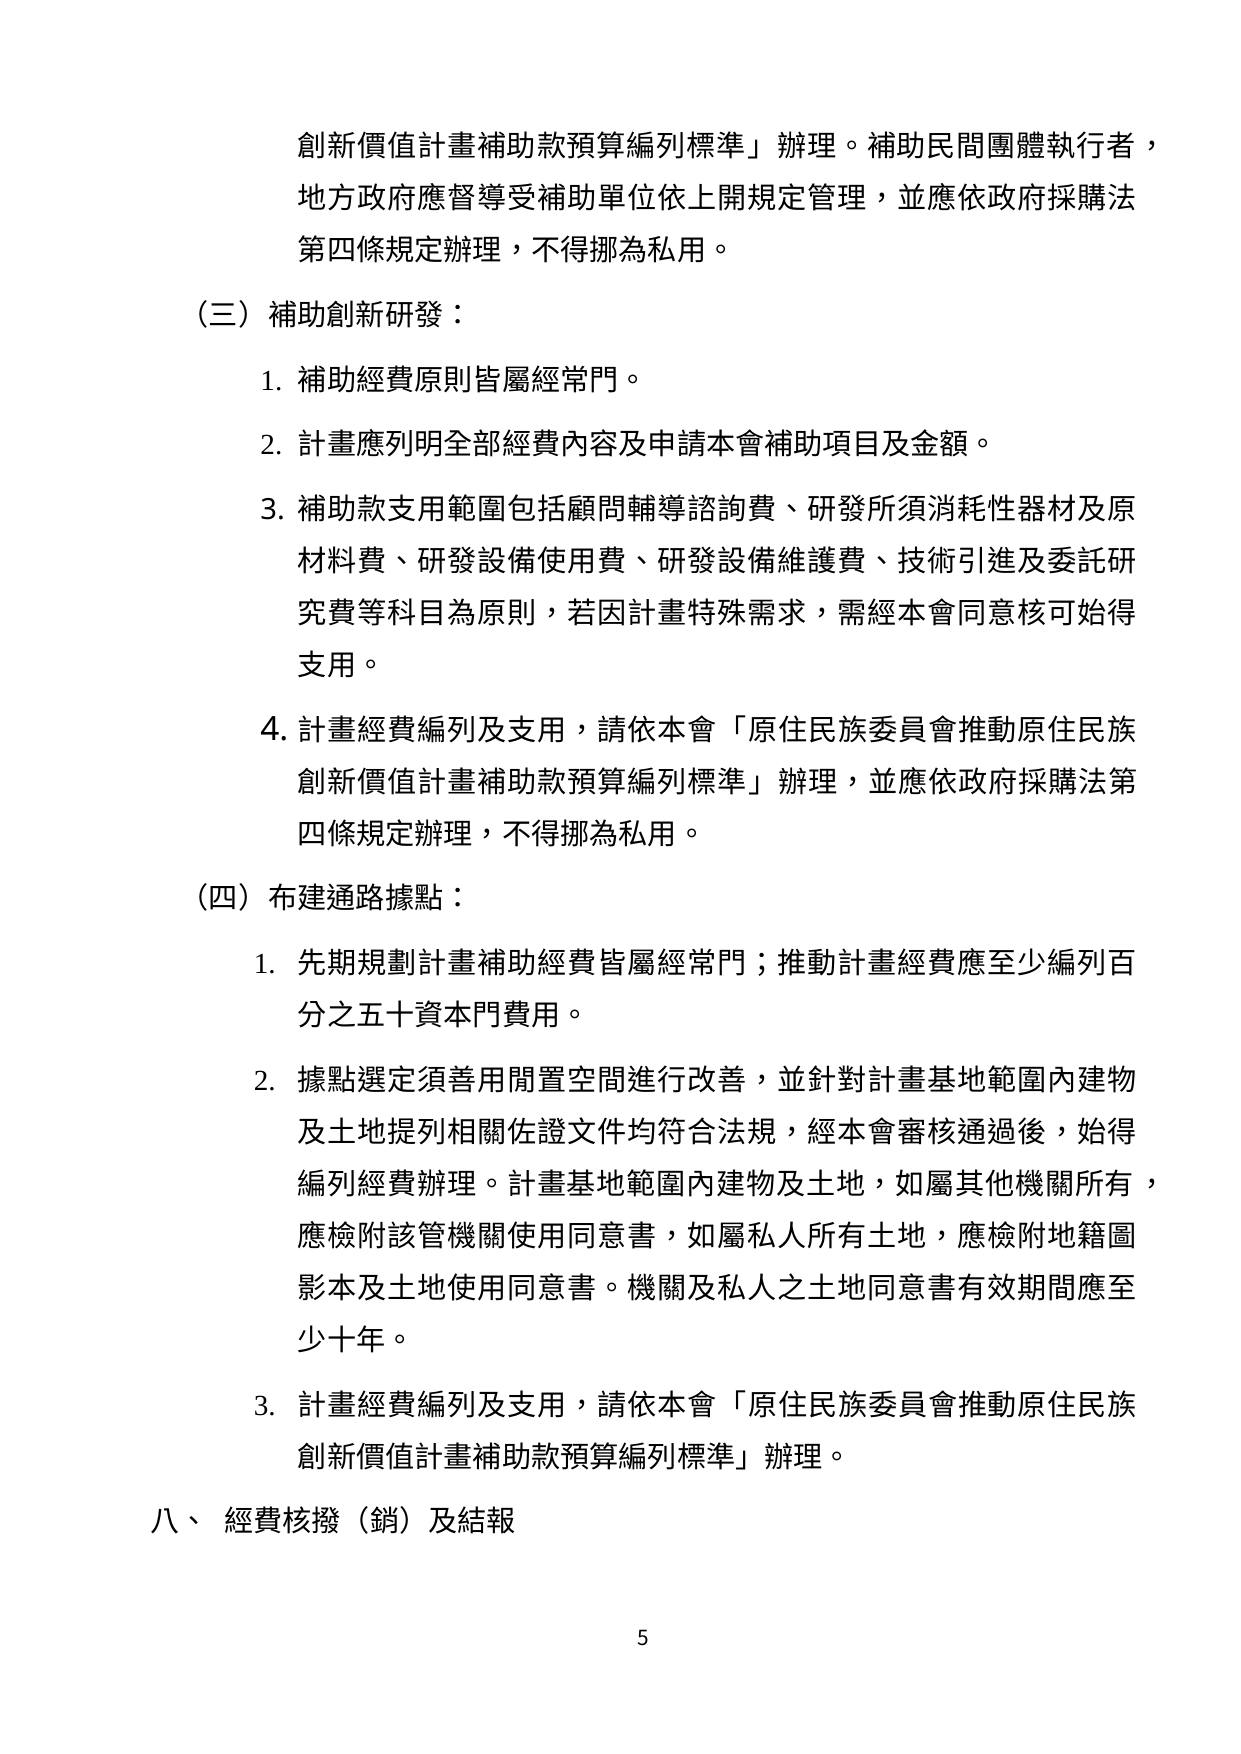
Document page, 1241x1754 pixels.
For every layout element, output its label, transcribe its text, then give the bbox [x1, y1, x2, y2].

list 經費核撥（銷）及結報 [150, 1490, 1137, 1542]
list 計畫應列明全部經費內容及申請本會補助項目及金額。 [260, 413, 1137, 465]
list 補助創新研發： [179, 284, 1137, 336]
list 布建通路據點： [179, 867, 1137, 919]
list 計畫經費編列及支用，請依本會「原住民族委員會推動原住民族創新價值計畫補助款預算編列標準」辦理。補助民間團體執行者，地方政府應督導受補助單位依上開規定管理，並應依政府採購法第四條規定辦理，不得挪為私用。 [253, 115, 1137, 271]
list 計畫經費編列及支用，請依本會「原住民族委員會推動原住民族創新價值計畫補助款預算編列標準」辦理。 [253, 1373, 1137, 1477]
list 據點選定須善用閒置空間進行改善，並針對計畫基地範圍內建物及土地提列相關佐證文件均符合法規，經本會審核通過後，始得編列經費辦理。計畫基地範圍內建物及土地，如屬其他機關所有，應檢附該管機關使用同意書，如屬私人所有土地，應檢附地籍圖影本及土地使用同意書。機關及私人之土地同意書有效期間應至少十年。 [253, 1048, 1137, 1361]
list 補助款支用範圍包括顧問輔導諮詢費、研發所須消耗性器材及原材料費、研發設備使用費、研發設備維護費、技術引進及委託研究費等科目為原則，若因計畫特殊需求，需經本會同意核可始得支用。 [260, 477, 1137, 686]
list 先期規劃計畫補助經費皆屬經常門；推動計畫經費應至少編列百分之五十資本門費用。 [253, 932, 1137, 1036]
list 計畫經費編列及支用，請依本會「原住民族委員會推動原住民族創新價值計畫補助款預算編列標準」辦理，並應依政府採購法第四條規定辦理，不得挪為私用。 [260, 698, 1137, 854]
list 補助經費原則皆屬經常門。 [260, 348, 1137, 400]
